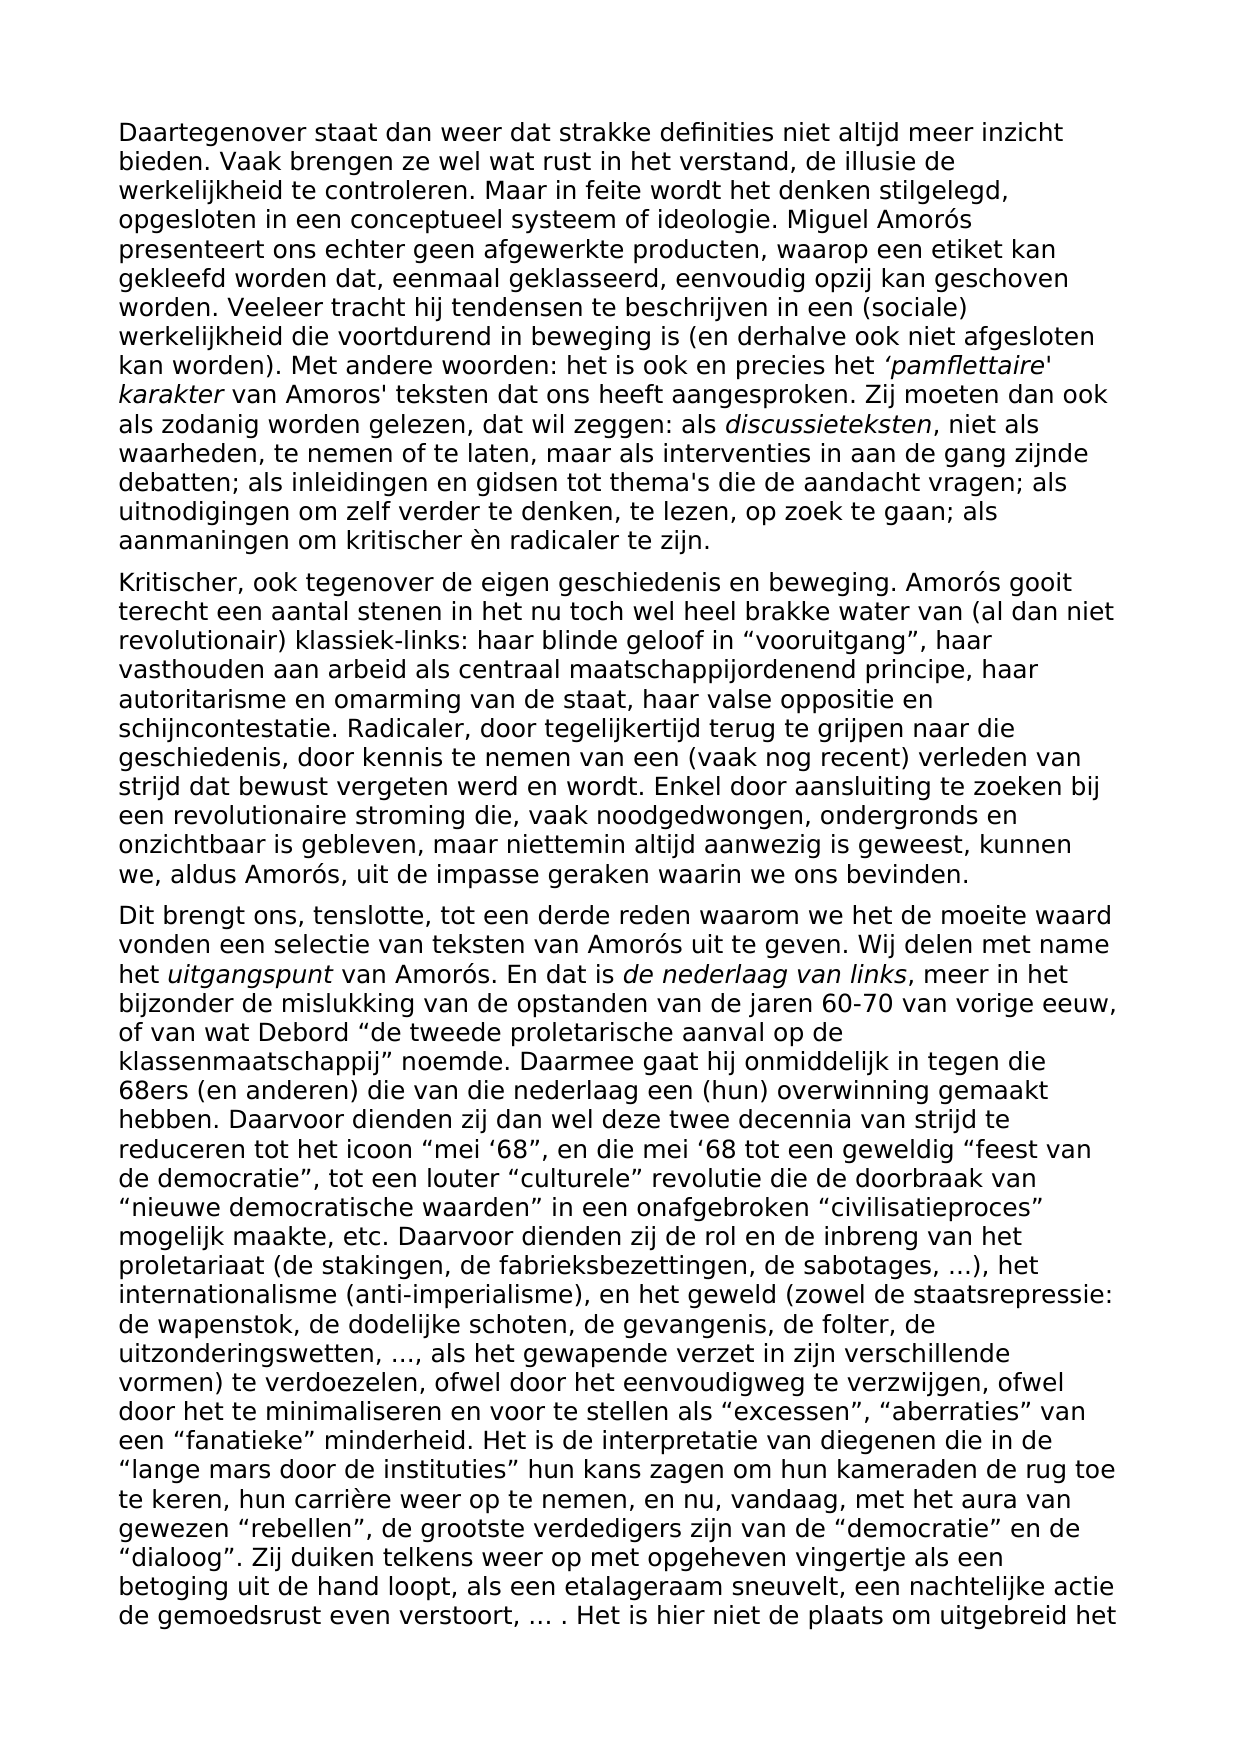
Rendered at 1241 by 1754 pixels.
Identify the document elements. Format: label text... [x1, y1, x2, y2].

text Dit brengt ons, tenslotte, tot een derde reden waarom we het de moeite waard vonden een selectie van teksten van Amorós uit te geven. Wij delen met name het uitgangspunt van Amorós. En dat is de nederlaag van links, meer in het bijzonder de mislukking van de opstanden van de jaren 60-70 van vorige eeuw, of van wat Debord “de tweede proletarische aanval op de klassenmaatschappij” noemde. Daarmee gaat hij onmiddelijk in tegen die 68ers (en anderen) die van die nederlaag een (hun) overwinning gemaakt hebben. Daarvoor dienden zij dan wel deze twee decennia van strijd te reduceren tot het icoon “mei ‘68”, en die mei ‘68 tot een geweldig “feest van de democratie”, tot een louter “culturele” revolutie die de doorbraak van “nieuwe democratische waarden” in een onafgebroken “civilisatieproces” mogelijk maakte, etc. Daarvoor dienden zij de rol en de inbreng van het proletariaat (de stakingen, de fabrieksbezettingen, de sabotages, ...), het internationalisme (anti-imperialisme), en het geweld (zowel de staatsrepressie: de wapenstok, de dodelijke schoten, de gevangenis, de folter, de uitzonderingswetten, ..., als het gewapende verzet in zijn verschillende vormen) te verdoezelen, ofwel door het eenvoudigweg te verzwijgen, ofwel door het te minimaliseren en voor te stellen als “excessen”, “aberraties” van een “fanatieke” minderheid. Het is de interpretatie van diegenen die in de “lange mars door de instituties” hun kans zagen om hun kameraden de rug toe te keren, hun carrière weer op te nemen, en nu, vandaag, met het aura van gewezen “rebellen”, de grootste verdedigers zijn van de “democratie” en de “dialoog”. Zij duiken telkens weer op met opgeheven vingertje als een betoging uit de hand loopt, als een etalageraam sneuvelt, een nachtelijke actie de gemoedsrust even verstoort, ... . Het is hier niet de plaats om uitgebreid het [118, 901, 1122, 1631]
text Kritischer, ook tegenover de eigen geschiedenis en beweging. Amorós gooit terecht een aantal stenen in het nu toch wel heel brakke water van (al dan niet revolutionair) klassiek-links: haar blinde geloof in “vooruitgang”, haar vasthouden aan arbeid als centraal maatschappijordenend principe, haar autoritarisme en omarming van de staat, haar valse oppositie en schijncontestatie. Radicaler, door tegelijkertijd terug te grijpen naar die geschiedenis, door kennis te nemen van een (vaak nog recent) verleden van strijd dat bewust vergeten werd en wordt. Enkel door aansluiting te zoeken bij een revolutionaire stroming die, vaak noodgedwongen, ondergronds en onzichtbaar is gebleven, maar niettemin altijd aanwezig is geweest, kunnen we, aldus Amorós, uit de impasse geraken waarin we ons bevinden. [118, 568, 1122, 889]
text Daartegenover staat dan weer dat strakke definities niet altijd meer inzicht bieden. Vaak brengen ze wel wat rust in het verstand, de illusie de werkelijkheid te controleren. Maar in feite wordt het denken stilgelegd, opgesloten in een conceptueel systeem of ideologie. Miguel Amorós presenteert ons echter geen afgewerkte producten, waarop een etiket kan gekleefd worden dat, eenmaal geklasseerd, eenvoudig opzij kan geschoven worden. Veeleer tracht hij tendensen te beschrijven in een (sociale) werkelijkheid die voortdurend in beweging is (en derhalve ook niet afgesloten kan worden). Met andere woorden: het is ook en precies het ‘pamflettaire' karakter van Amoros' teksten dat ons heeft aangesproken. Zij moeten dan ook als zodanig worden gelezen, dat wil zeggen: als discussieteksten, niet als waarheden, te nemen of te laten, maar als interventies in aan de gang zijnde debatten; als inleidingen en gidsen tot thema's die de aandacht vragen; als uitnodigingen om zelf verder te denken, te lezen, op zoek te gaan; als aanmaningen om kritischer èn radicaler te zijn. [118, 118, 1122, 556]
